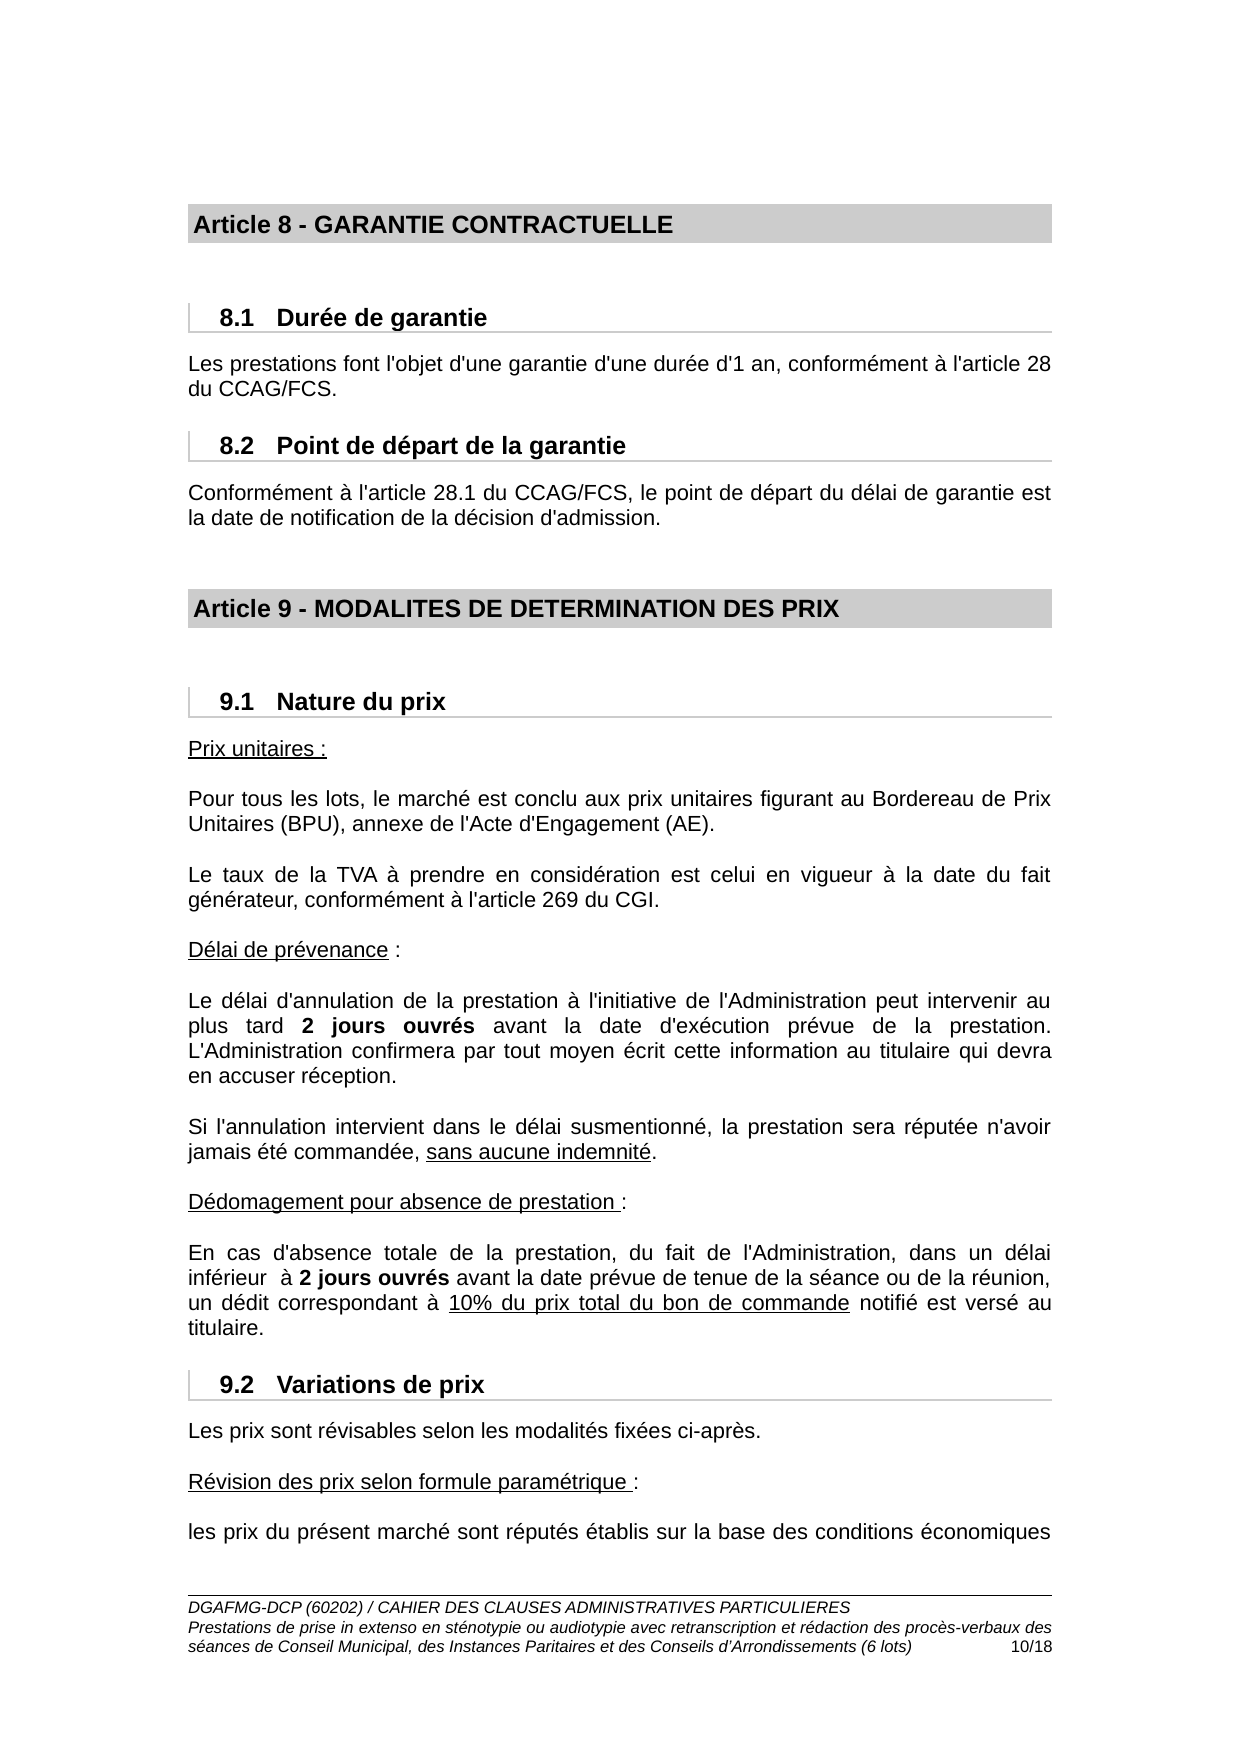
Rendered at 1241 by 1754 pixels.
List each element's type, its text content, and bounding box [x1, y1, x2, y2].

text Les prix sont révisables selon les modalités fixées ci-après. [188, 1418, 1052, 1444]
text Délai de prévenance : [188, 937, 1052, 962]
subtitle Variations de prix [190, 1370, 1052, 1399]
text En cas d'absence totale de la prestation, du fait de l'Administration, dans un délai inférieur à 2 jours ouvrés avant la date prévue de tenue de la séance ou de la réunion, un dédit correspondant à 10% du prix total du bon de commande notifié est versé au titulaire. [188, 1239, 1052, 1340]
text Dédomagement pour absence de prestation : [188, 1189, 1052, 1214]
text Révision des prix selon formule paramétrique : [188, 1469, 1052, 1494]
text Les prestations font l'objet d'une garantie d'une durée d'1 an, conformément à l'article 28 du CCAG/FCS. [188, 351, 1052, 401]
subtitle GARANTIE CONTRACTUELLE [190, 207, 1050, 241]
text les prix du présent marché sont réputés établis sur la base des conditions économiques [188, 1519, 1052, 1544]
subtitle Point de départ de la garantie [190, 431, 1052, 460]
text Prix unitaires : [188, 735, 1052, 761]
text Le délai d'annulation de la prestation à l'initiative de l'Administration peut intervenir au plus tard 2 jours ouvrés avant la date d'exécution prévue de la prestation. L'Administration confirmera par tout moyen écrit cette information au titulaire qui devra en accuser réception. [188, 987, 1052, 1088]
subtitle Nature du prix [190, 687, 1052, 716]
text Pour tous les lots, le marché est conclu aux prix unitaires figurant au Bordereau de Prix Unitaires (BPU), annexe de l'Acte d'Engagement (AE). [188, 786, 1052, 836]
subtitle MODALITES DE DETERMINATION DES PRIX [190, 591, 1050, 626]
text Conformément à l'article 28.1 du CCAG/FCS, le point de départ du délai de garantie est la date de notification de la décision d'admission. [188, 479, 1052, 530]
subtitle Durée de garantie [188, 302, 1052, 331]
text Si l'annulation intervient dans le délai susmentionné, la prestation sera réputée n'avoir jamais été commandée, sans aucune indemnité. [188, 1113, 1052, 1164]
text Le taux de la TVA à prendre en considération est celui en vigueur à la date du fait générateur, conformément à l'article 269 du CGI. [188, 861, 1052, 912]
